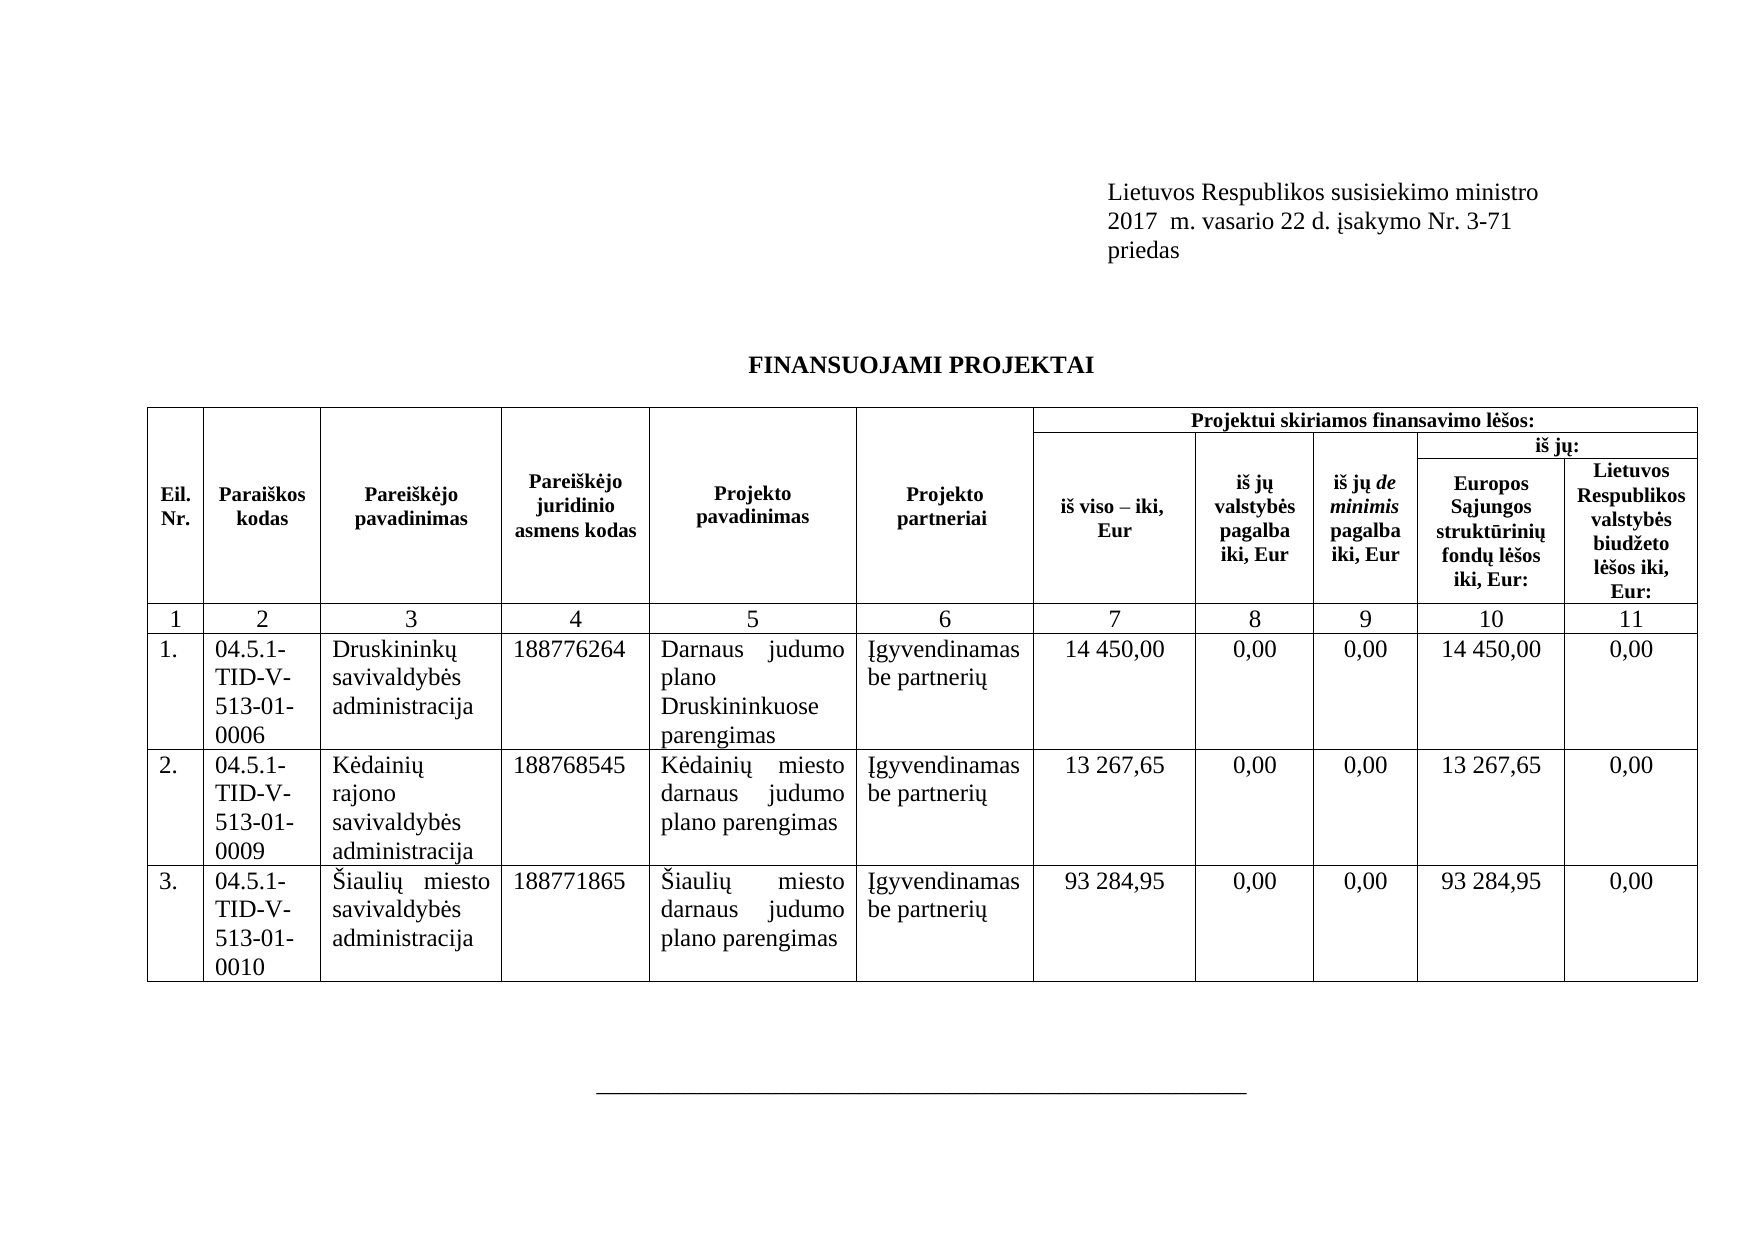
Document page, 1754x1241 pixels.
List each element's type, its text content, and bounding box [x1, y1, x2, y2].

table_cell iš jų valstybės pagalba iki, Eur [1196, 433, 1313, 603]
text FINANSUOJAMI PROJEKTAI [148, 350, 1695, 378]
table_cell 3 [321, 604, 501, 633]
text priedas [1107, 235, 1624, 263]
table_header Projektui skiriamos finansavimo lėšos: [1034, 408, 1697, 432]
text ____________________________________________________ [148, 1068, 1695, 1097]
table_cell Kėdainių miesto darnaus judumo plano parengimas [650, 750, 856, 865]
table_cell Įgyvendinamas be partnerių [857, 866, 1033, 981]
table_cell 93 284,95 [1034, 866, 1195, 981]
table_cell 13 267,65 [1418, 750, 1564, 865]
table_cell 0,00 [1314, 750, 1417, 865]
table_cell 04.5.1-TID-V-513-01-0006 [204, 634, 320, 749]
table_cell Įgyvendinamas be partnerių [857, 634, 1033, 749]
table_header Projekto partneriai [857, 408, 1033, 603]
table_cell 0,00 [1314, 866, 1417, 981]
text Lietuvos Respublikos susisiekimo ministro [1107, 177, 1624, 206]
table_cell Druskininkų savivaldybės administracija [321, 634, 501, 749]
table_cell 11 [1565, 604, 1697, 633]
table_cell 0,00 [1314, 634, 1417, 749]
table_cell Europos Sąjungos struktūrinių fondų lėšos iki, Eur: [1418, 459, 1564, 603]
table_cell iš jų: [1418, 433, 1697, 457]
table_cell 0,00 [1565, 750, 1697, 865]
table_cell Įgyvendinamas be partnerių [857, 750, 1033, 865]
table_cell 1. [148, 634, 203, 749]
table_cell 10 [1418, 604, 1564, 633]
table_cell 9 [1314, 604, 1417, 633]
table_cell 4 [502, 604, 649, 633]
table_cell 2 [204, 604, 320, 633]
table_cell 7 [1034, 604, 1195, 633]
table_cell 188771865 [502, 866, 649, 981]
table_cell 04.5.1-TID-V-513-01-0009 [204, 750, 320, 865]
table_cell 5 [650, 604, 856, 633]
table_cell 14 450,00 [1034, 634, 1195, 749]
table_cell Šiaulių miesto darnaus judumo plano parengimas [650, 866, 856, 981]
table_cell 1 [148, 604, 203, 633]
table_cell 0,00 [1196, 866, 1313, 981]
table_cell 04.5.1-TID-V-513-01-0010 [204, 866, 320, 981]
table_cell Darnaus judumo plano Druskininkuose parengimas [650, 634, 856, 749]
table_cell 13 267,65 [1034, 750, 1195, 865]
table_header Projekto pavadinimas [650, 408, 856, 603]
table_cell Kėdainių rajono savivaldybės administracija [321, 750, 501, 865]
table_cell 14 450,00 [1418, 634, 1564, 749]
table_cell 0,00 [1565, 634, 1697, 749]
table_cell 2. [148, 750, 203, 865]
table_cell Lietuvos Respublikos valstybės biudžeto lėšos iki, Eur: [1565, 459, 1697, 603]
text 2017 m. vasario 22 d. įsakymo Nr. 3-71 [1107, 206, 1624, 235]
table_cell 188768545 [502, 750, 649, 865]
table_cell Šiaulių miesto savivaldybės administracija [321, 866, 501, 981]
table_cell 0,00 [1196, 750, 1313, 865]
table_cell 8 [1196, 604, 1313, 633]
table_cell 93 284,95 [1418, 866, 1564, 981]
table_cell 0,00 [1565, 866, 1697, 981]
table_header Eil. Nr. [148, 408, 203, 603]
table_cell iš viso – iki, Eur [1034, 433, 1195, 603]
table_header Paraiškos kodas [204, 408, 320, 603]
table_cell 0,00 [1196, 634, 1313, 749]
table_cell 6 [857, 604, 1033, 633]
table_cell 3. [148, 866, 203, 981]
table_cell iš jų de minimis pagalba iki, Eur [1314, 433, 1417, 603]
table_cell 188776264 [502, 634, 649, 749]
table_header Pareiškėjo juridinio asmens kodas [502, 408, 649, 603]
table_header Pareiškėjo pavadinimas [321, 408, 501, 603]
